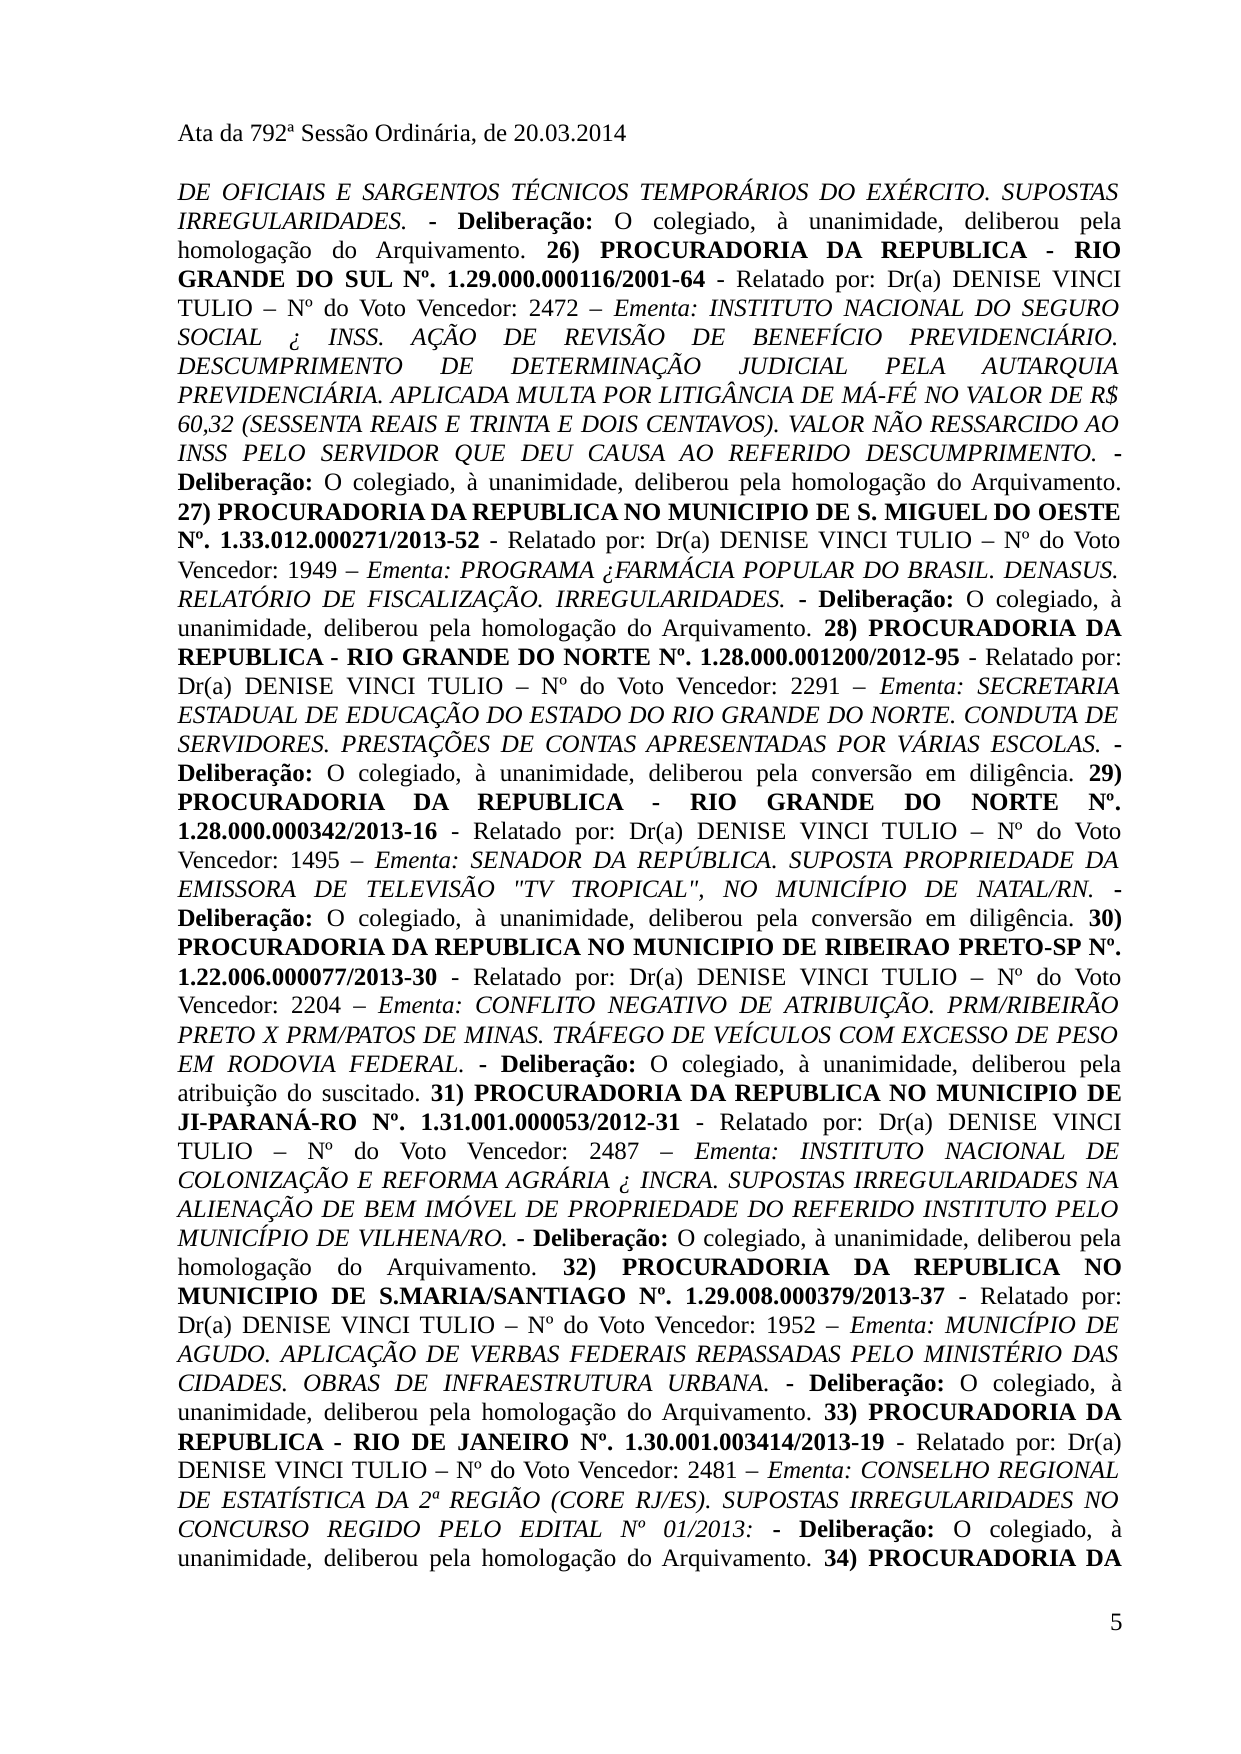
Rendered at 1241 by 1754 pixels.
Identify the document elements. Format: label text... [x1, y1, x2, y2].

text DE OFICIAIS E SARGENTOS TÉCNICOS TEMPORÁRIOS DO EXÉRCITO. SUPOSTAS IRREGULARIDADES. - Deliberação: O colegiado, à unanimidade, deliberou pela homologação do Arquivamento. 26) PROCURADORIA DA REPUBLICA - RIO GRANDE DO SUL Nº. 1.29.000.000116/2001-64 - Relatado por: Dr(a) DENISE VINCI TULIO – Nº do Voto Vencedor: 2472 – Ementa: INSTITUTO NACIONAL DO SEGURO SOCIAL ¿ INSS. AÇÃO DE REVISÃO DE BENEFÍCIO PREVIDENCIÁRIO. DESCUMPRIMENTO DE DETERMINAÇÃO JUDICIAL PELA AUTARQUIA PREVIDENCIÁRIA. APLICADA MULTA POR LITIGÂNCIA DE MÁ-FÉ NO VALOR DE R$ 60,32 (SESSENTA REAIS E TRINTA E DOIS CENTAVOS). VALOR NÃO RESSARCIDO AO INSS PELO SERVIDOR QUE DEU CAUSA AO REFERIDO DESCUMPRIMENTO. - Deliberação: O colegiado, à unanimidade, deliberou pela homologação do Arquivamento. 27) PROCURADORIA DA REPUBLICA NO MUNICIPIO DE S. MIGUEL DO OESTE Nº. 1.33.012.000271/2013-52 - Relatado por: Dr(a) DENISE VINCI TULIO – Nº do Voto Vencedor: 1949 – Ementa: PROGRAMA ¿FARMÁCIA POPULAR DO BRASIL. DENASUS. RELATÓRIO DE FISCALIZAÇÃO. IRREGULARIDADES. - Deliberação: O colegiado, à unanimidade, deliberou pela homologação do Arquivamento. 28) PROCURADORIA DA REPUBLICA - RIO GRANDE DO NORTE Nº. 1.28.000.001200/2012-95 - Relatado por: Dr(a) DENISE VINCI TULIO – Nº do Voto Vencedor: 2291 – Ementa: SECRETARIA ESTADUAL DE EDUCAÇÃO DO ESTADO DO RIO GRANDE DO NORTE. CONDUTA DE SERVIDORES. PRESTAÇÕES DE CONTAS APRESENTADAS POR VÁRIAS ESCOLAS. - Deliberação: O colegiado, à unanimidade, deliberou pela conversão em diligência. 29) PROCURADORIA DA REPUBLICA - RIO GRANDE DO NORTE Nº. 1.28.000.000342/2013-16 - Relatado por: Dr(a) DENISE VINCI TULIO – Nº do Voto Vencedor: 1495 – Ementa: SENADOR DA REPÚBLICA. SUPOSTA PROPRIEDADE DA EMISSORA DE TELEVISÃO "TV TROPICAL", NO MUNICÍPIO DE NATAL/RN. - Deliberação: O colegiado, à unanimidade, deliberou pela conversão em diligência. 30) PROCURADORIA DA REPUBLICA NO MUNICIPIO DE RIBEIRAO PRETO-SP Nº. 1.22.006.000077/2013-30 - Relatado por: Dr(a) DENISE VINCI TULIO – Nº do Voto Vencedor: 2204 – Ementa: CONFLITO NEGATIVO DE ATRIBUIÇÃO. PRM/RIBEIRÃO PRETO X PRM/PATOS DE MINAS. TRÁFEGO DE VEÍCULOS COM EXCESSO DE PESO EM RODOVIA FEDERAL. - Deliberação: O colegiado, à unanimidade, deliberou pela atribuição do suscitado. 31) PROCURADORIA DA REPUBLICA NO MUNICIPIO DE JI-PARANÁ-RO Nº. 1.31.001.000053/2012-31 - Relatado por: Dr(a) DENISE VINCI TULIO – Nº do Voto Vencedor: 2487 – Ementa: INSTITUTO NACIONAL DE COLONIZAÇÃO E REFORMA AGRÁRIA ¿ INCRA. SUPOSTAS IRREGULARIDADES NA ALIENAÇÃO DE BEM IMÓVEL DE PROPRIEDADE DO REFERIDO INSTITUTO PELO MUNICÍPIO DE VILHENA/RO. - Deliberação: O colegiado, à unanimidade, deliberou pela homologação do Arquivamento. 32) PROCURADORIA DA REPUBLICA NO MUNICIPIO DE S.MARIA/SANTIAGO Nº. 1.29.008.000379/2013-37 - Relatado por: Dr(a) DENISE VINCI TULIO – Nº do Voto Vencedor: 1952 – Ementa: MUNICÍPIO DE AGUDO. APLICAÇÃO DE VERBAS FEDERAIS REPASSADAS PELO MINISTÉRIO DAS CIDADES. OBRAS DE INFRAESTRUTURA URBANA. - Deliberação: O colegiado, à unanimidade, deliberou pela homologação do Arquivamento. 33) PROCURADORIA DA REPUBLICA - RIO DE JANEIRO Nº. 1.30.001.003414/2013-19 - Relatado por: Dr(a) DENISE VINCI TULIO – Nº do Voto Vencedor: 2481 – Ementa: CONSELHO REGIONAL DE ESTATÍSTICA DA 2ª REGIÃO (CORE RJ/ES). SUPOSTAS IRREGULARIDADES NO CONCURSO REGIDO PELO EDITAL Nº 01/2013: - Deliberação: O colegiado, à unanimidade, deliberou pela homologação do Arquivamento. 34) PROCURADORIA DA [177, 177, 1122, 1572]
